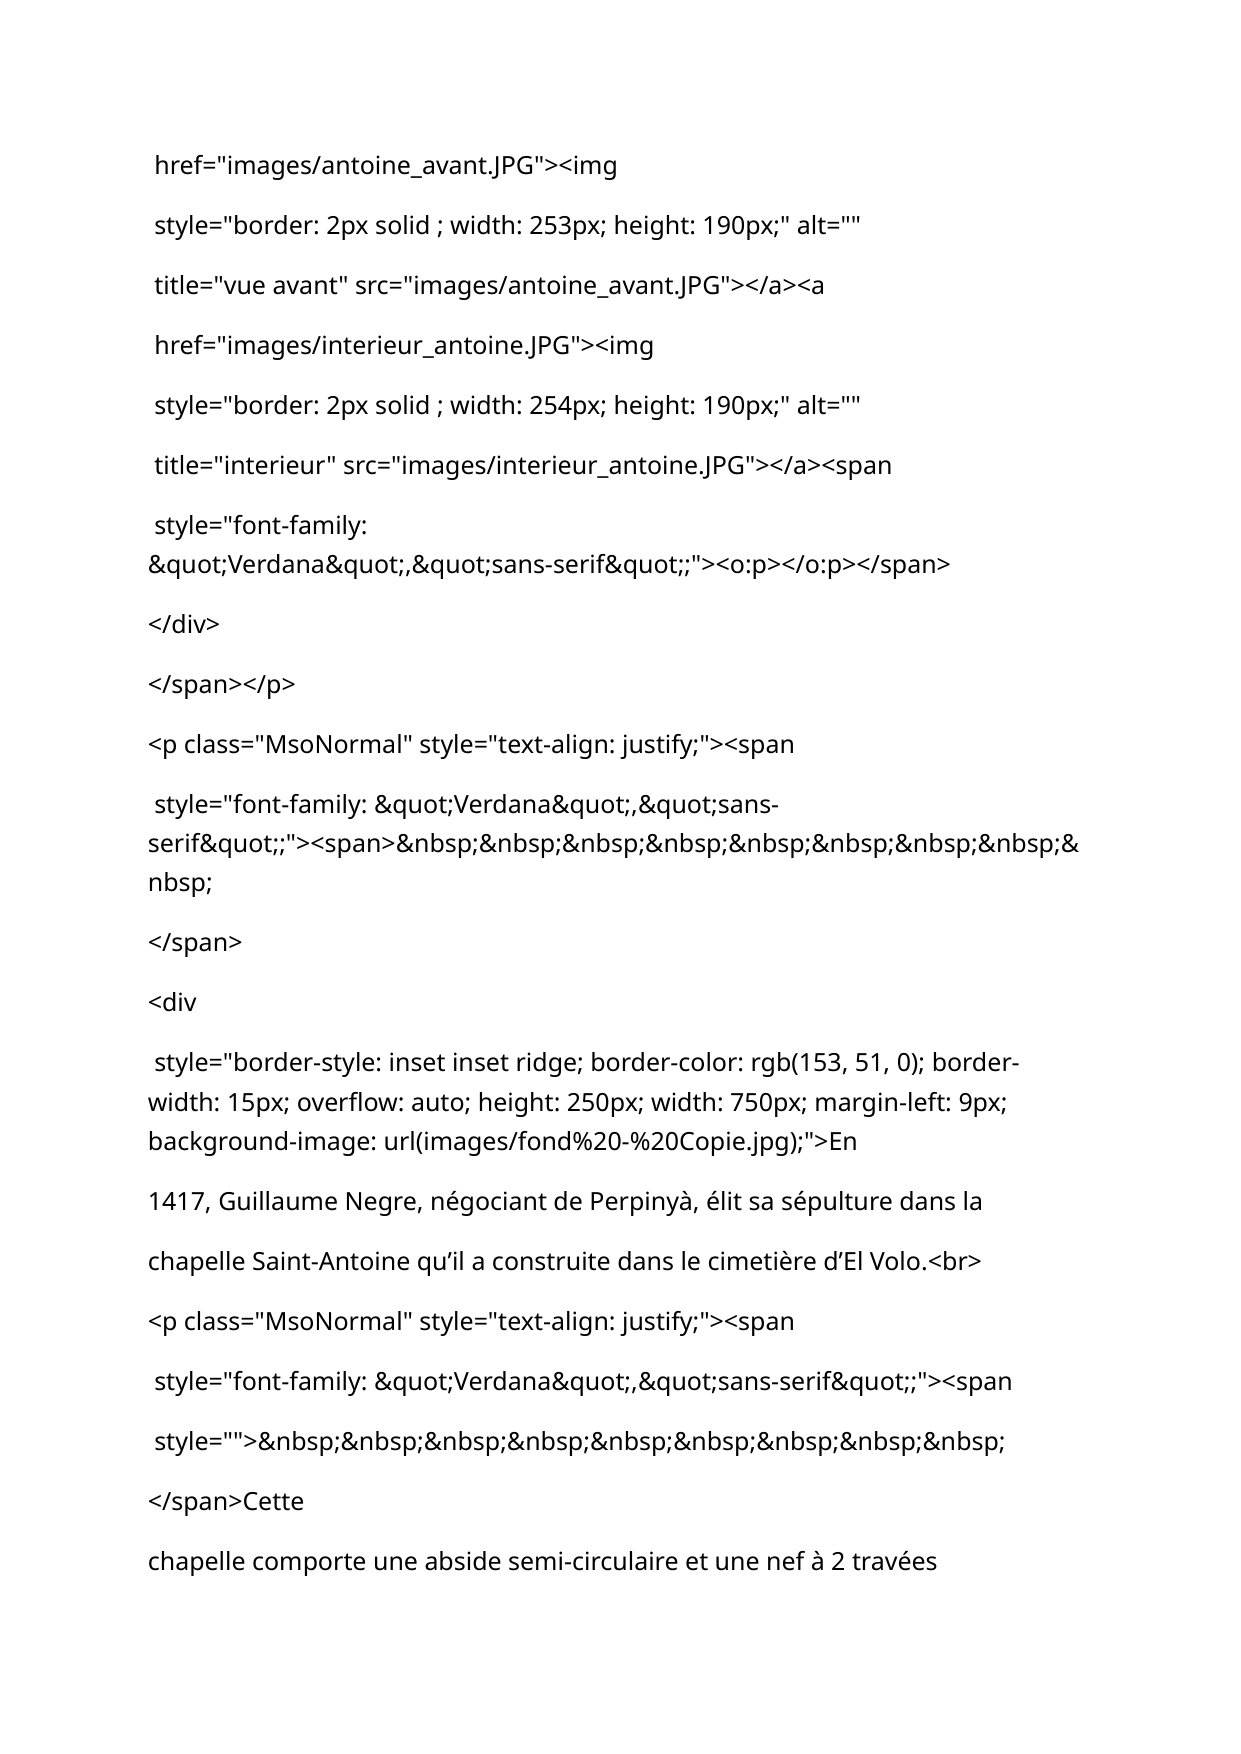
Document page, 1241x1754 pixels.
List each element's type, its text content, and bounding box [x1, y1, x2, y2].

text 1417, Guillaume Negre, négociant de Perpinyà, élit sa sépulture dans la [148, 1183, 1093, 1217]
text style="">&nbsp;&nbsp;&nbsp;&nbsp;&nbsp;&nbsp;&nbsp;&nbsp;&nbsp; [148, 1423, 1093, 1457]
text <p class="MsoNormal" style="text-align: justify;"><span [148, 1303, 1093, 1337]
text style="border: 2px solid ; width: 254px; height: 190px;" alt="" [148, 388, 1093, 422]
text </span>Cette [148, 1483, 1093, 1517]
text style="font-family: &quot;Verdana&quot;,&quot;sans-serif&quot;;"><span>&nbsp;&nbsp;&nbsp;&nbsp;&nbsp;&nbsp;&nbsp;&nbsp;&nbsp; [148, 787, 1093, 899]
text </span> [148, 925, 1093, 959]
text </div> [148, 607, 1093, 641]
text chapelle Saint-Antoine qu’il a construite dans le cimetière d’El Volo.<br> [148, 1243, 1093, 1277]
text </span></p> [148, 667, 1093, 701]
text title="interieur" src="images/interieur_antoine.JPG"></a><span [148, 448, 1093, 482]
text style="border: 2px solid ; width: 253px; height: 190px;" alt="" [148, 208, 1093, 242]
text chapelle comporte une abside semi-circulaire et une nef à 2 travées [148, 1543, 1093, 1577]
text style="border-style: inset inset ridge; border-color: rgb(153, 51, 0); border-width: 15px; overflow: auto; height: 250px; width: 750px; margin-left: 9px; background-image: url(images/fond%20-%20Copie.jpg);">En [148, 1045, 1093, 1157]
text href="images/antoine_avant.JPG"><img [148, 148, 1093, 182]
text <p class="MsoNormal" style="text-align: justify;"><span [148, 727, 1093, 761]
text style="font-family: &quot;Verdana&quot;,&quot;sans-serif&quot;;"><span [148, 1363, 1093, 1397]
text href="images/interieur_antoine.JPG"><img [148, 328, 1093, 362]
text style="font-family: &quot;Verdana&quot;,&quot;sans-serif&quot;;"><o:p></o:p></span> [148, 508, 1093, 581]
text title="vue avant" src="images/antoine_avant.JPG"></a><a [148, 268, 1093, 302]
text <div [148, 985, 1093, 1019]
